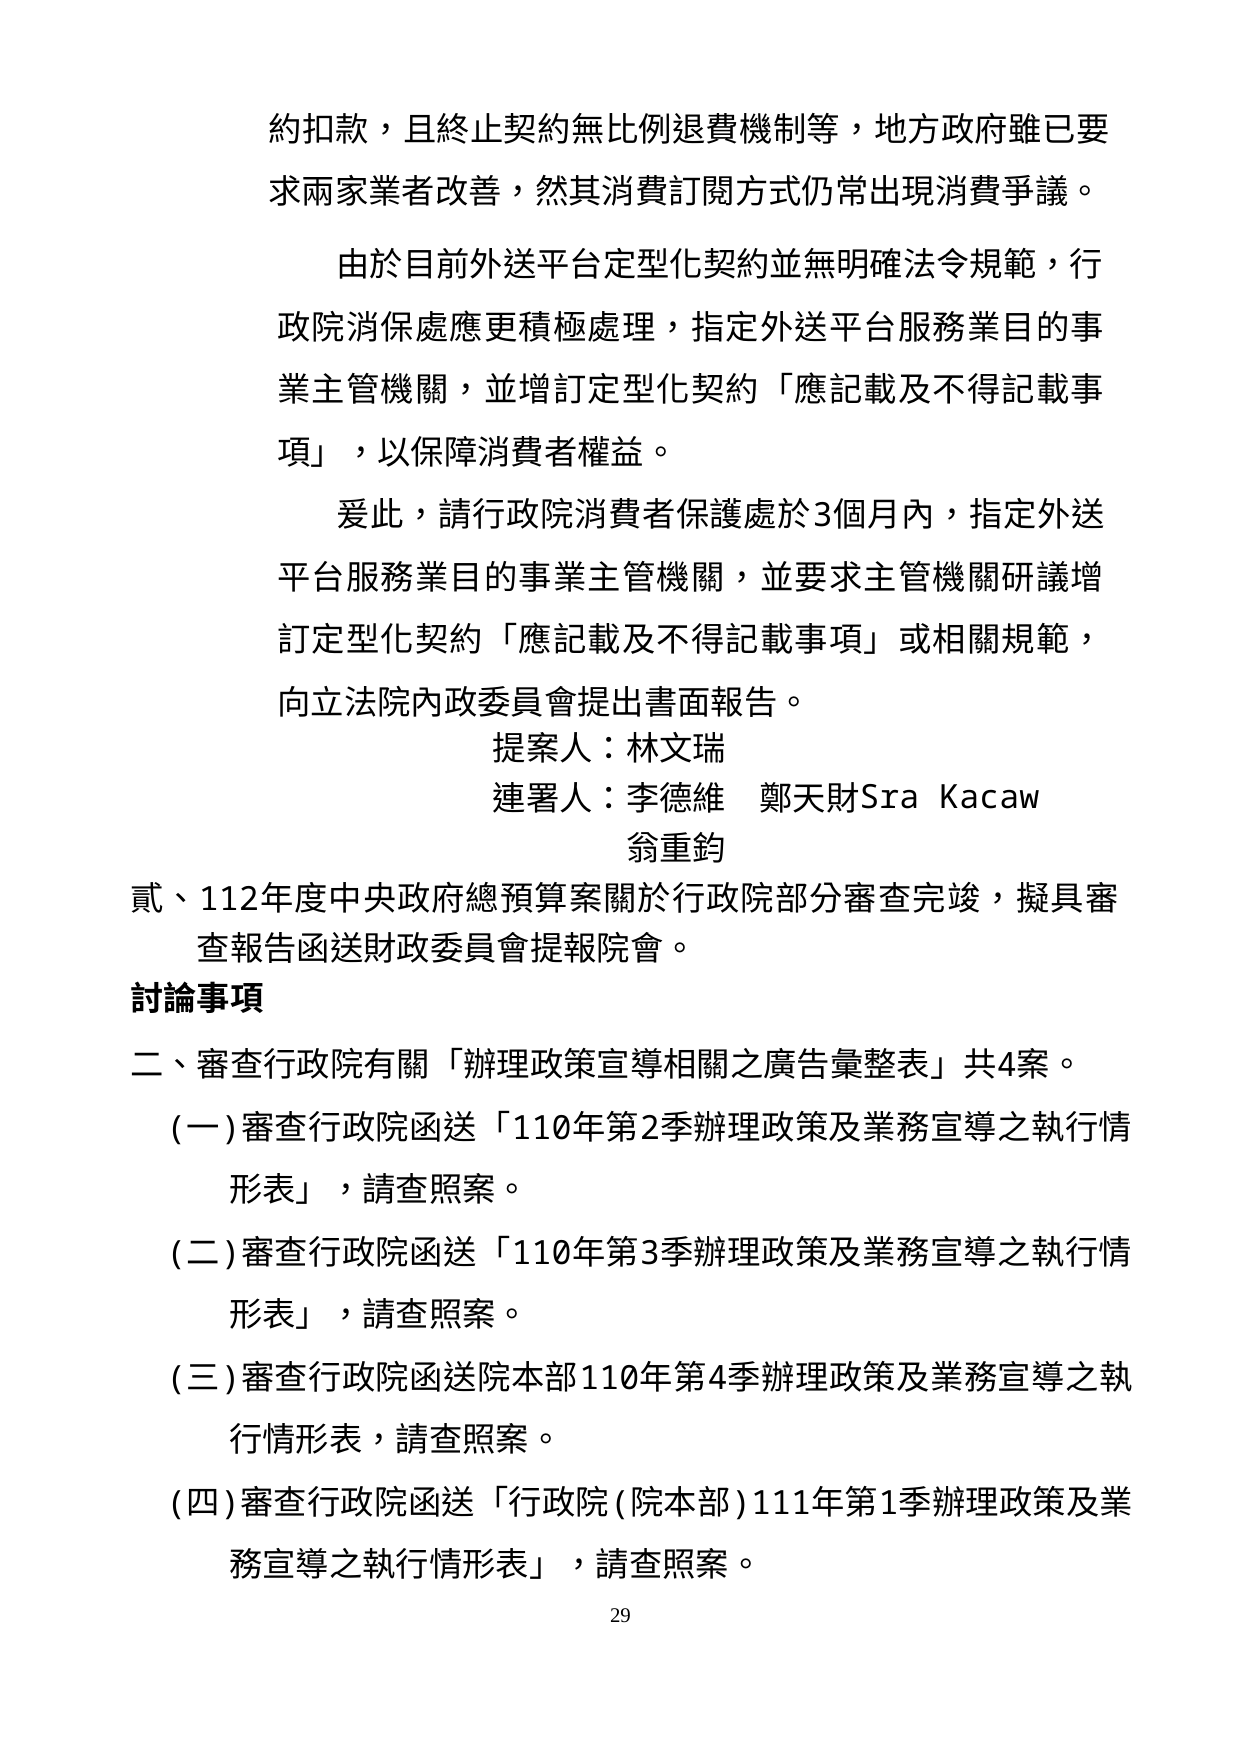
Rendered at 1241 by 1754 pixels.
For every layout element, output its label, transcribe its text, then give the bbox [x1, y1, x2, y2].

text (四)審查行政院函送「行政院(院本部)111年第1季辦理政策及業務宣導之執行情形表」，請查照案。 [166, 1458, 1134, 1583]
text 約扣款，且終止契約無比例退費機制等，地方政府雖已要求兩家業者改善，然其消費訂閱方式仍常出現消費爭議。 [130, 96, 1110, 221]
text (一)審查行政院函送「110年第2季辦理政策及業務宣導之執行情形表」，請查照案。 [166, 1083, 1134, 1208]
text 二、審查行政院有關「辦理政策宣導相關之廣告彙整表」共4案。 [130, 1021, 1112, 1083]
text 貳、112年度中央政府總預算案關於行政院部分審查完竣，擬具審查報告函送財政委員會提報院會。 [130, 871, 1119, 971]
text 由於目前外送平台定型化契約並無明確法令規範，行政院消保處應更積極處理，指定外送平台服務業目的事業主管機關，並增訂定型化契約「應記載及不得記載事項」，以保障消費者權益。 [277, 221, 1104, 471]
text (二)審查行政院函送「110年第3季辦理政策及業務宣導之執行情形表」，請查照案。 [166, 1208, 1134, 1333]
text 翁重鈞 [192, 821, 1110, 871]
text 連署人：李德維 鄭天財Sra Kacaw [192, 771, 1110, 821]
text 提案人：林文瑞 [192, 721, 1110, 771]
text 討論事項 [130, 971, 1110, 1021]
text 爰此，請行政院消費者保護處於3個月內，指定外送平台服務業目的事業主管機關，並要求主管機關研議增訂定型化契約「應記載及不得記載事項」或相關規範，向立法院內政委員會提出書面報告。 [277, 471, 1104, 721]
text (三)審查行政院函送院本部110年第4季辦理政策及業務宣導之執行情形表，請查照案。 [166, 1333, 1134, 1458]
